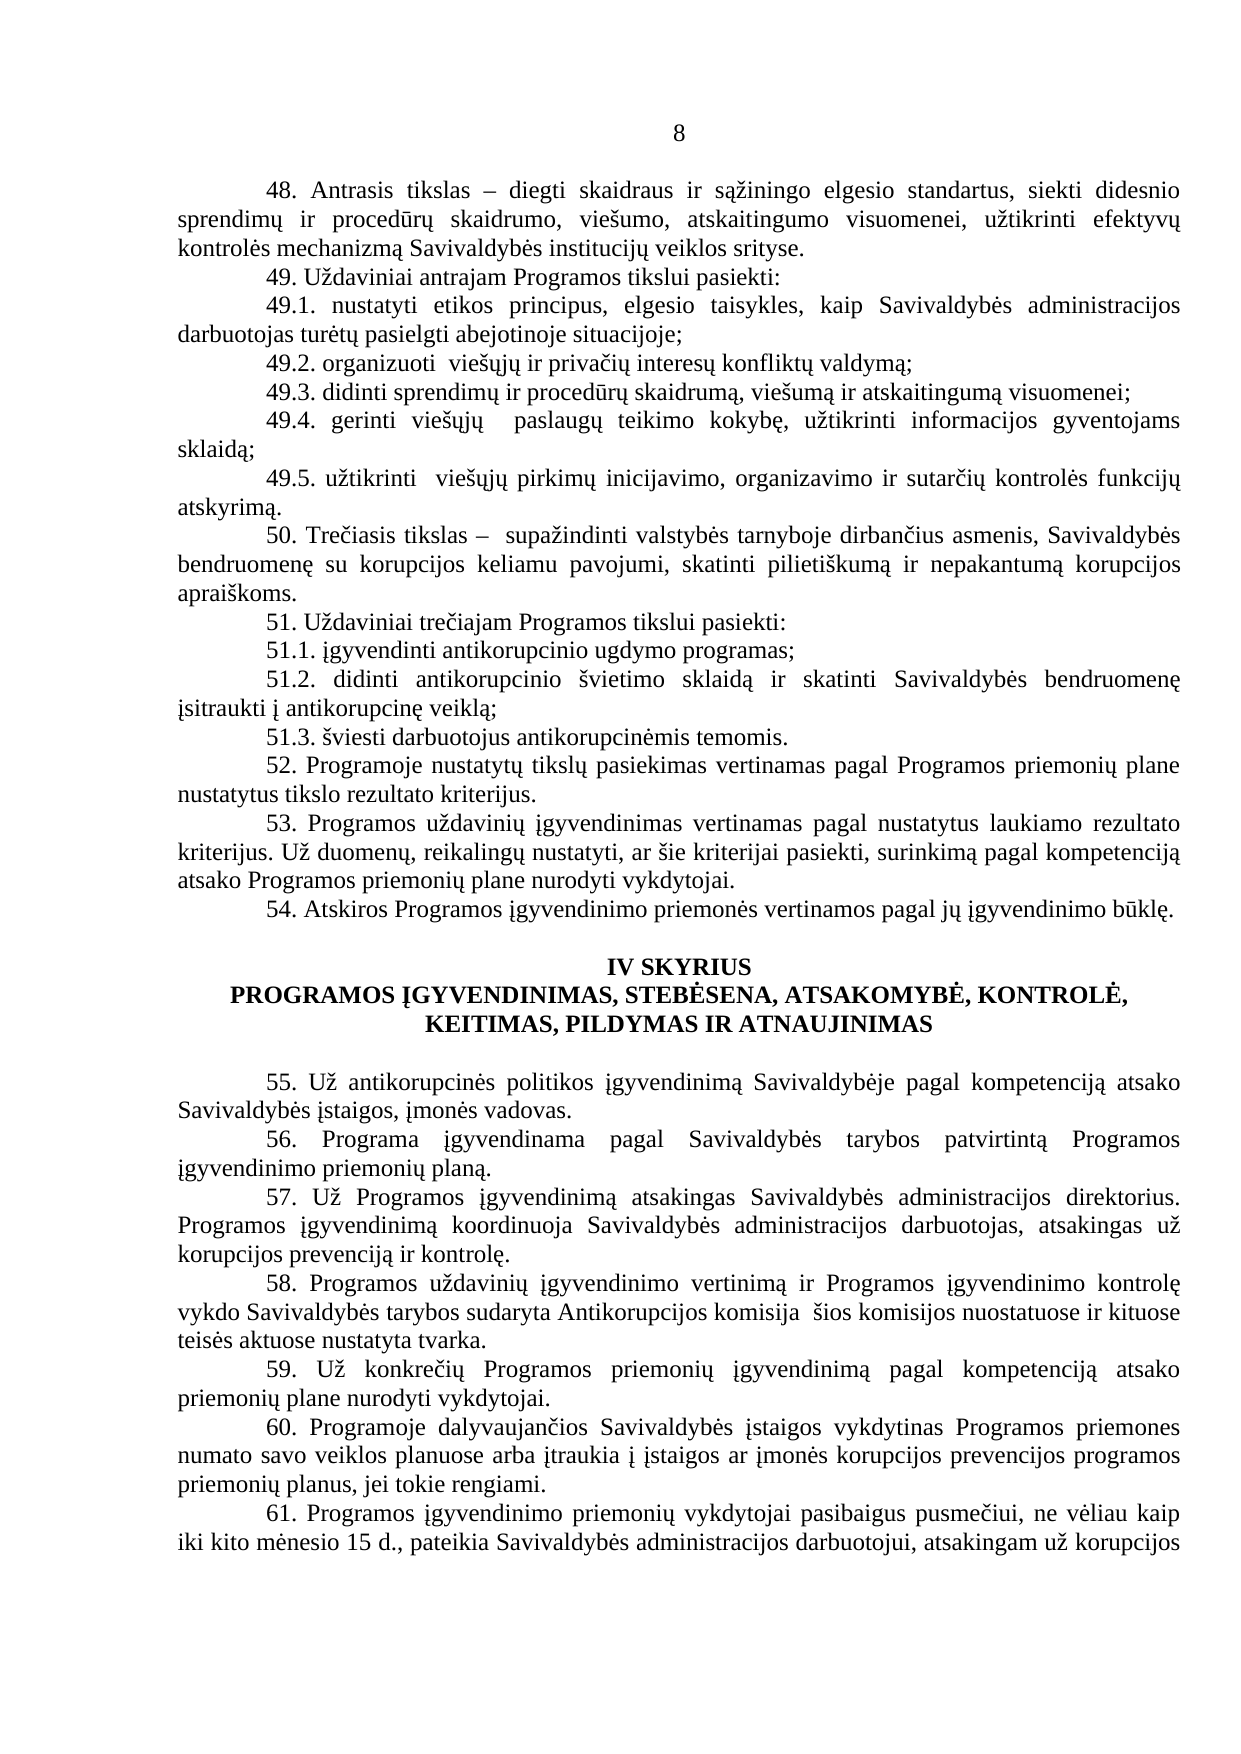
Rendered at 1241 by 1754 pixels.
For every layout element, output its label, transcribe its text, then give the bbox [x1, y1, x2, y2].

text 55. Už antikorupcinės politikos įgyvendinimą Savivaldybėje pagal kompetenciją atsako Savivaldybės įstaigos, įmonės vadovas. [177, 1067, 1181, 1124]
text 53. Programos uždavinių įgyvendinimas vertinamas pagal nustatytus laukiamo rezultato kriterijus. Už duomenų, reikalingų nustatyti, ar šie kriterijai pasiekti, surinkimą pagal kompetenciją atsako Programos priemonių plane nurodyti vykdytojai. [177, 808, 1181, 894]
text 49.5. užtikrinti viešųjų pirkimų inicijavimo, organizavimo ir sutarčių kontrolės funkcijų atskyrimą. [177, 463, 1181, 521]
text 49. Uždaviniai antrajam Programos tikslui pasiekti: [177, 262, 1181, 291]
text 58. Programos uždavinių įgyvendinimo vertinimą ir Programos įgyvendinimo kontrolę vykdo Savivaldybės tarybos sudaryta Antikorupcijos komisija šios komisijos nuostatuose ir kituose teisės aktuose nustatyta tvarka. [177, 1268, 1181, 1354]
text 51.1. įgyvendinti antikorupcinio ugdymo programas; [177, 636, 1181, 664]
text 57. Už Programos įgyvendinimą atsakingas Savivaldybės administracijos direktorius. Programos įgyvendinimą koordinuoja Savivaldybės administracijos darbuotojas, atsakingas už korupcijos prevenciją ir kontrolę. [177, 1182, 1181, 1268]
text 48. Antrasis tikslas – diegti skaidraus ir sąžiningo elgesio standartus, siekti didesnio sprendimų ir procedūrų skaidrumo, viešumo, atskaitingumo visuomenei, užtikrinti efektyvų kontrolės mechanizmą Savivaldybės institucijų veiklos srityse. [177, 176, 1181, 262]
text 56. Programa įgyvendinama pagal Savivaldybės tarybos patvirtintą Programos įgyvendinimo priemonių planą. [177, 1124, 1181, 1182]
text 49.1. nustatyti etikos principus, elgesio taisykles, kaip Savivaldybės administracijos darbuotojas turėtų pasielgti abejotinoje situacijoje; [177, 291, 1181, 348]
text 54. Atskiros Programos įgyvendinimo priemonės vertinamos pagal jų įgyvendinimo būklę. [177, 894, 1181, 923]
text 52. Programoje nustatytų tikslų pasiekimas vertinamas pagal Programos priemonių plane nustatytus tikslo rezultato kriterijus. [177, 751, 1181, 808]
text 61. Programos įgyvendinimo priemonių vykdytojai pasibaigus pusmečiui, ne vėliau kaip iki kito mėnesio 15 d., pateikia Savivaldybės administracijos darbuotojui, atsakingam už korupcijos [177, 1498, 1181, 1556]
text 49.2. organizuoti viešųjų ir privačių interesų konfliktų valdymą; [177, 348, 1181, 377]
text 51.2. didinti antikorupcinio švietimo sklaidą ir skatinti Savivaldybės bendruomenę įsitraukti į antikorupcinę veiklą; [177, 664, 1181, 722]
text 51.3. šviesti darbuotojus antikorupcinėmis temomis. [177, 722, 1181, 751]
text 59. Už konkrečių Programos priemonių įgyvendinimą pagal kompetenciją atsako priemonių plane nurodyti vykdytojai. [177, 1354, 1181, 1412]
text 50. Trečiasis tikslas – supažindinti valstybės tarnyboje dirbančius asmenis, Savivaldybės bendruomenę su korupcijos keliamu pavojumi, skatinti pilietiškumą ir nepakantumą korupcijos apraiškoms. [177, 521, 1181, 607]
text 49.3. didinti sprendimų ir procedūrų skaidrumą, viešumą ir atskaitingumą visuomenei; [177, 377, 1181, 406]
text PROGRAMOS ĮGYVENDINIMAS, STEBĖSENA, ATSAKOMYBĖ, KONTROLĖ, KEITIMAS, PILDYMAS IR ATNAUJINIMAS [177, 981, 1181, 1038]
text 51. Uždaviniai trečiajam Programos tikslui pasiekti: [177, 607, 1181, 636]
text IV SKYRIUS [177, 952, 1181, 981]
text 60. Programoje dalyvaujančios Savivaldybės įstaigos vykdytinas Programos priemones numato savo veiklos planuose arba įtraukia į įstaigos ar įmonės korupcijos prevencijos programos priemonių planus, jei tokie rengiami. [177, 1412, 1181, 1498]
text 49.4. gerinti viešųjų paslaugų teikimo kokybę, užtikrinti informacijos gyventojams sklaidą; [177, 406, 1181, 463]
